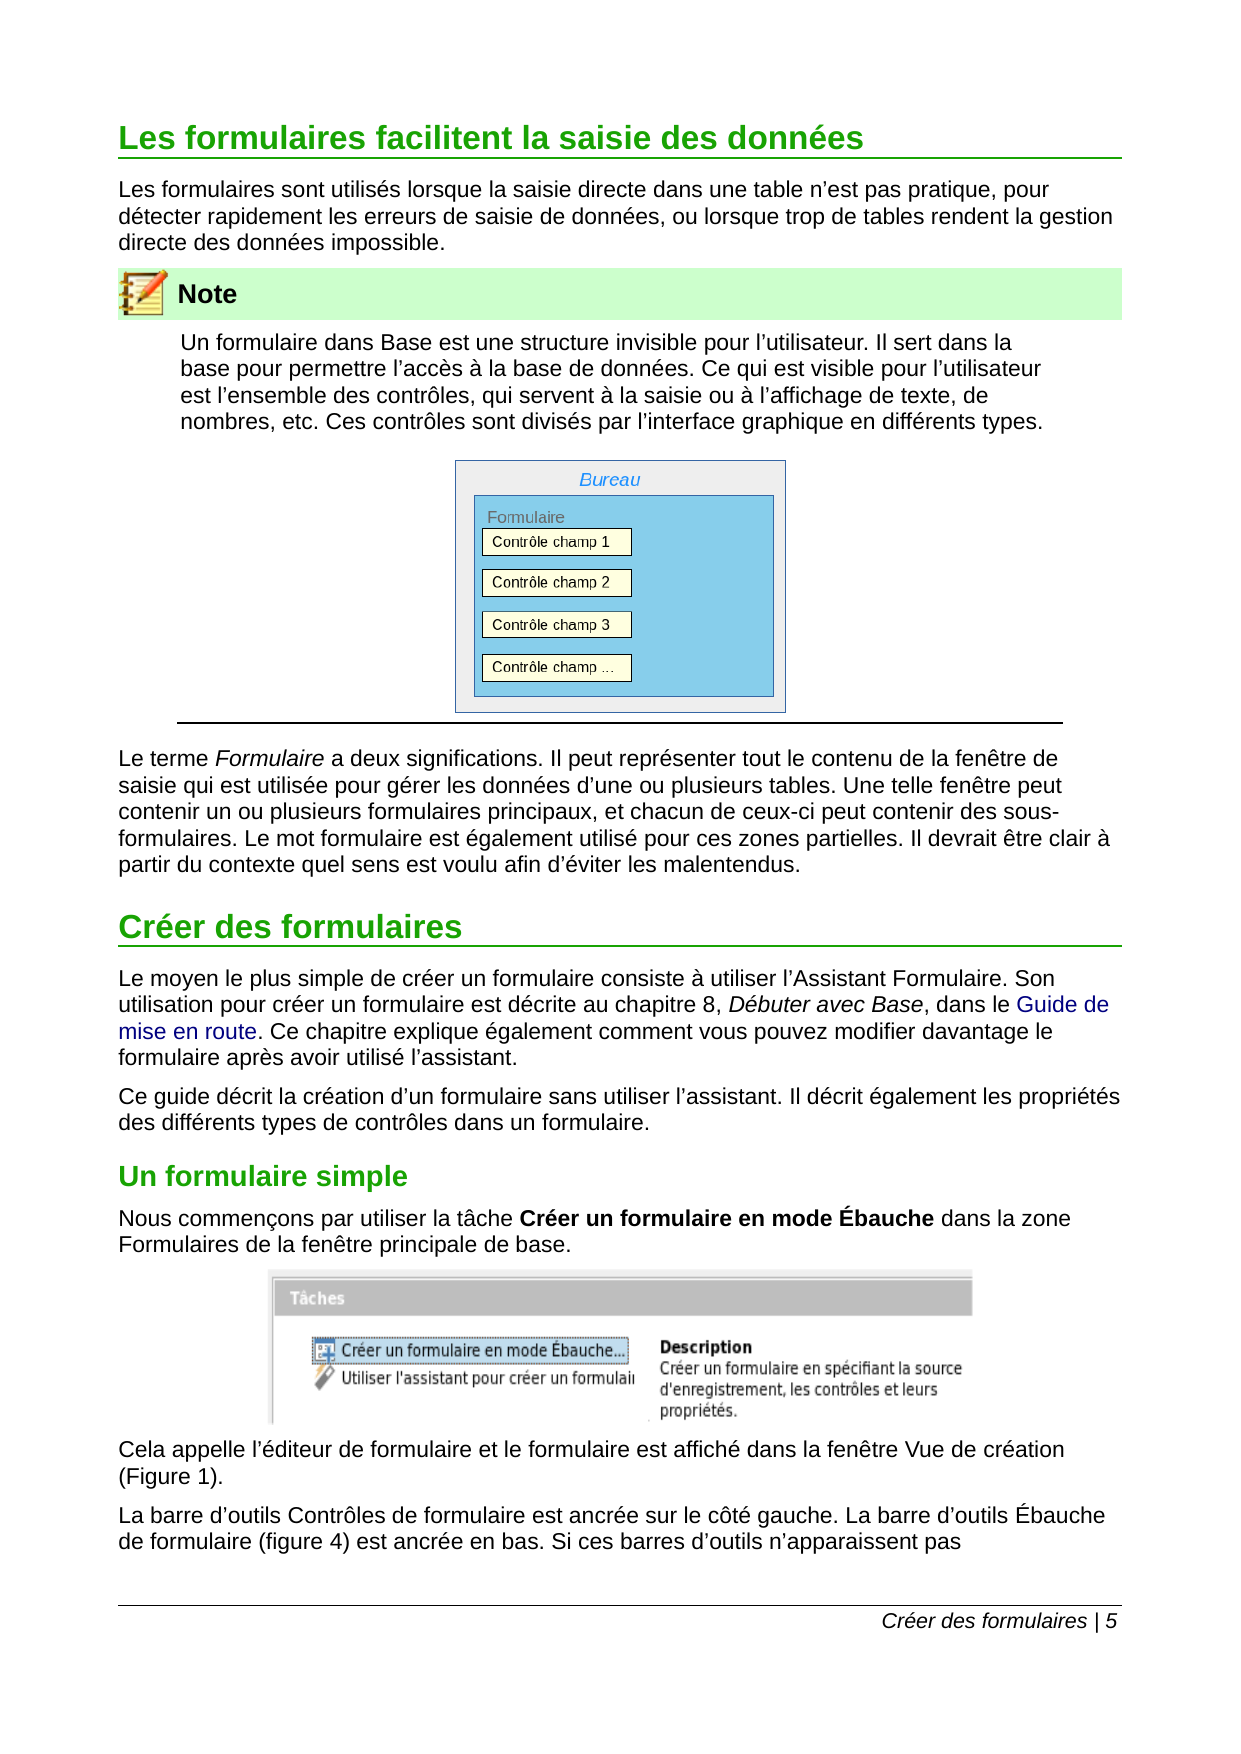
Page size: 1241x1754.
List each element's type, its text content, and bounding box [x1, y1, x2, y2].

picture [119, 268, 170, 319]
subtitle Un formulaire simple [118, 1159, 1122, 1193]
text Nous commençons par utiliser la tâche Créer un formulaire en mode Ébauche dans la zone Formulaires de la fenêtre principale de base. [118, 1204, 1122, 1257]
subtitle Les formulaires facilitent la saisie des données [118, 118, 1122, 157]
text La barre d’outils Contrôles de formulaire est ancrée sur le côté gauche. La barre d’outils Ébauche de formulaire (figure 4) est ancrée en bas. Si ces barres d’outils n’apparaissent pas [118, 1502, 1122, 1554]
text Le moyen le plus simple de créer un formulaire consiste à utiliser l’Assistant Formulaire. Son utilisation pour créer un formulaire est décrite au chapitre 8, Débuter avec Base, dans le Guide de mise en route. Ce chapitre explique également comment vous pouvez modifier davantage le formulaire après avoir utilisé l’assistant. [118, 965, 1122, 1070]
subtitle Créer des formulaires [118, 907, 1122, 945]
text Les formulaires sont utilisés lorsque la saisie directe dans une table n’est pas pratique, pour détecter rapidement les erreurs de saisie de données, ou lorsque trop de tables rendent la gestion directe des données impossible. [118, 176, 1122, 255]
list Note [118, 268, 1122, 320]
text Cela appelle l’éditeur de formulaire et le formulaire est affiché dans la fenêtre Vue de création (Figure 1). [118, 1436, 1122, 1489]
text Ce guide décrit la création d’un formulaire sans utiliser l’assistant. Il décrit également les propriétés des différents types de contrôles dans un formulaire. [118, 1083, 1122, 1136]
text Le terme Formulaire a deux significations. Il peut représenter tout le contenu de la fenêtre de saisie qui est utilisée pour gérer les données d’une ou plusieurs tables. Une telle fenêtre peut contenir un ou plusieurs formulaires principaux, et chacun de ceux-ci peut contenir des sous-formulaires. Le mot formulaire est également utilisé pour ces zones partielles. Il devrait être clair à partir du contexte quel sens est voulu afin d’éviter les malentendus. [118, 745, 1122, 877]
text Un formulaire dans Base est une structure invisible pour l’utilisateur. Il sert dans la base pour permettre l’accès à la base de données. Ce qui est visible pour l’utilisateur est l’ensemble des contrôles, qui servent à la saisie ou à l’affichage de texte, de nombres, etc. Ces contrôles sont divisés par l’interface graphique en différents types. [177, 326, 1063, 434]
